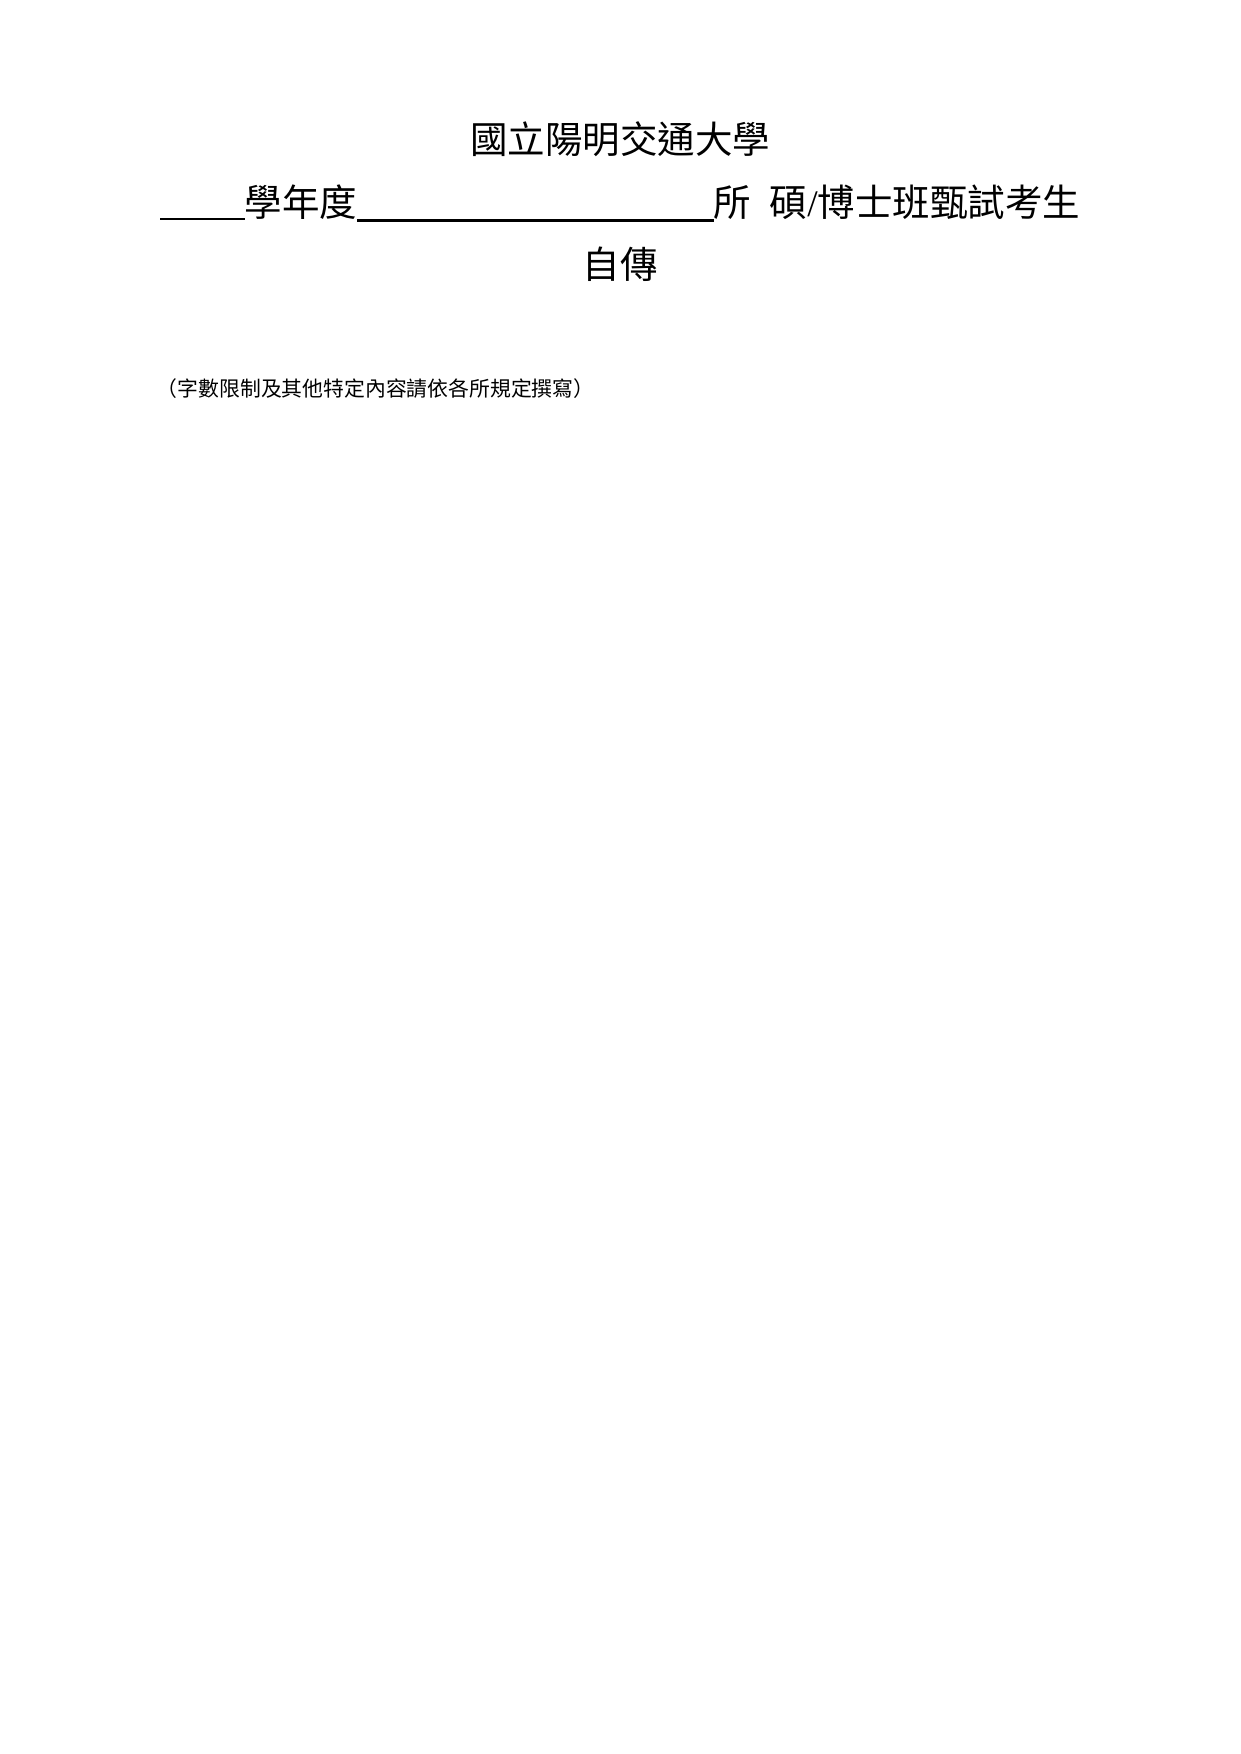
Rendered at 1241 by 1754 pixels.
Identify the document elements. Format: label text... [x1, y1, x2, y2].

text （字數限制及其他特定內容請依各所規定撰寫） [157, 346, 1084, 408]
text 學年度 所 碩/博士班甄試考生自傳 [157, 158, 1084, 283]
text 國立陽明交通大學 [157, 96, 1084, 158]
